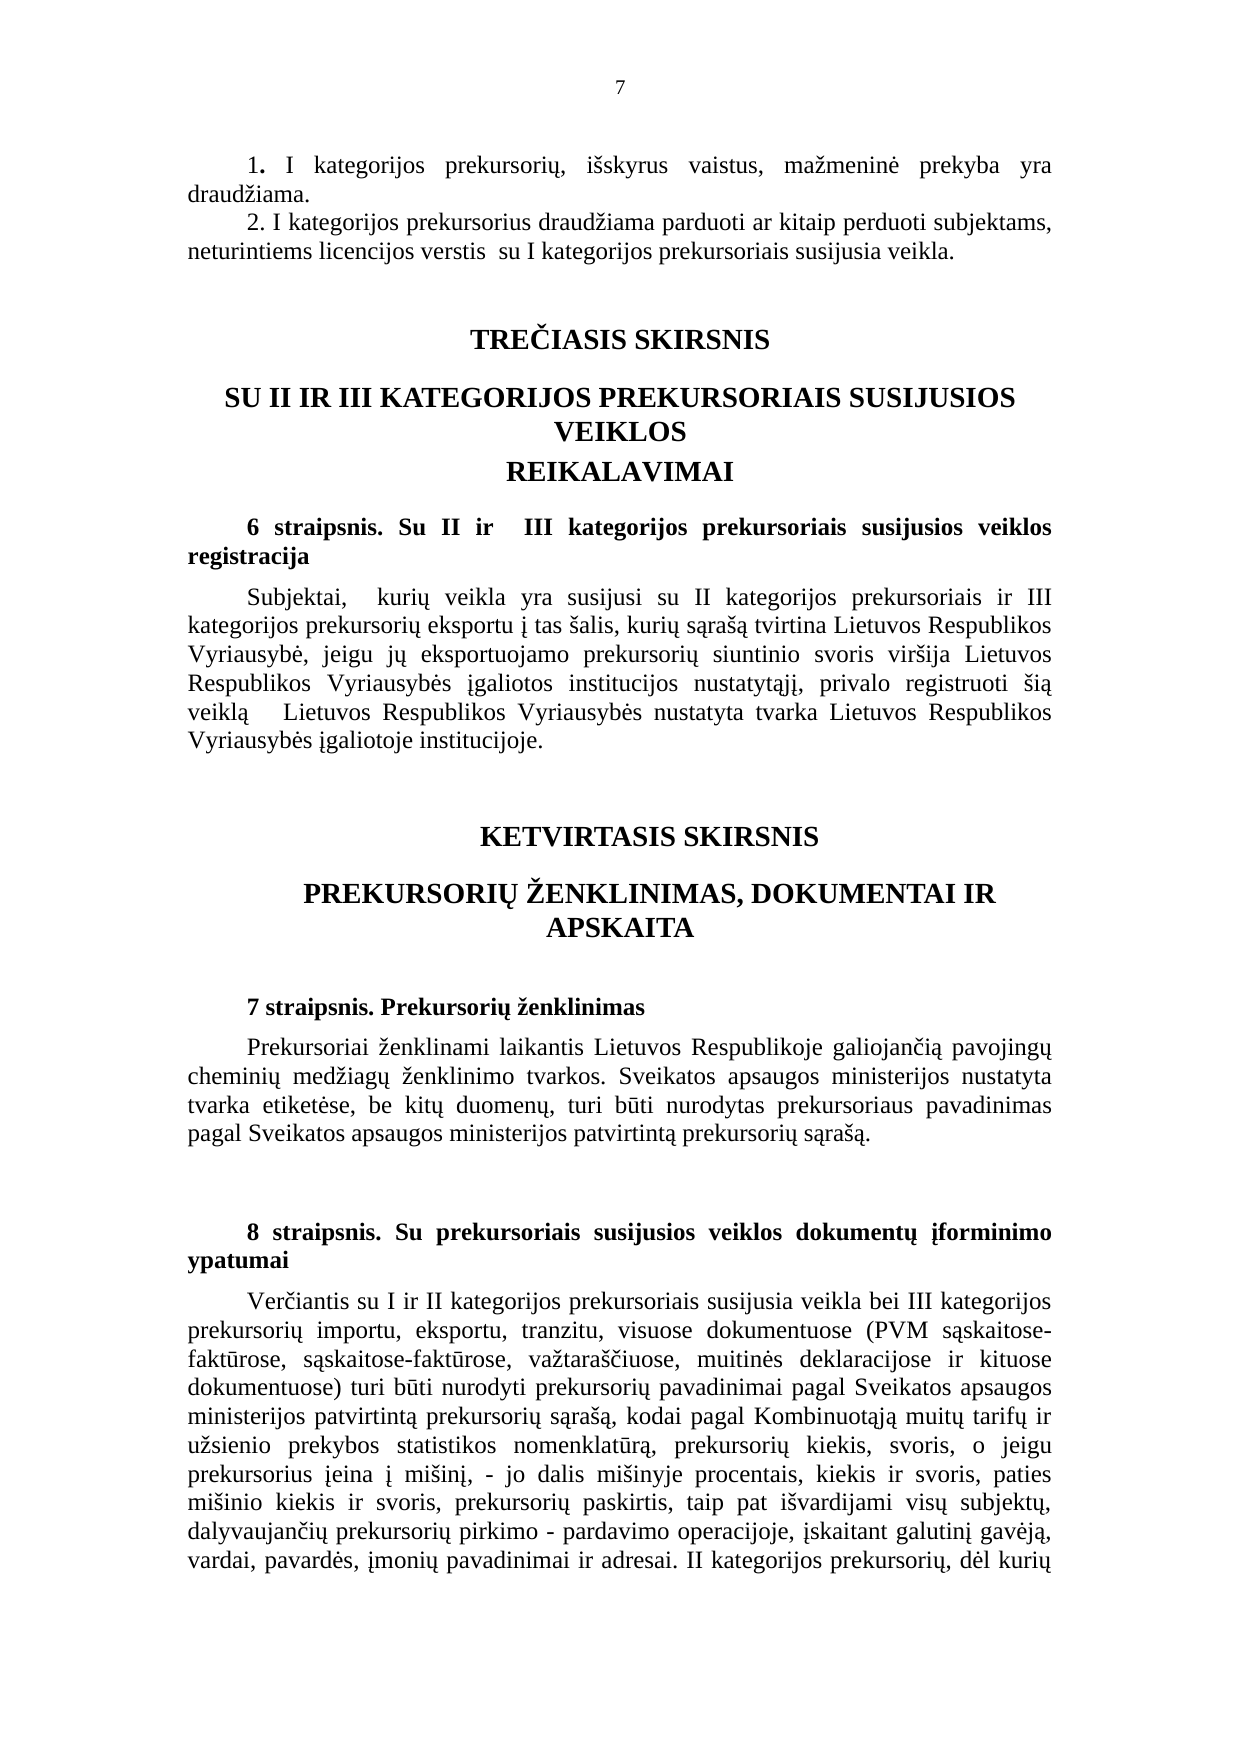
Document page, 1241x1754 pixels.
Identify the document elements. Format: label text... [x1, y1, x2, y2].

text Verčiantis su I ir II kategorijos prekursoriais susijusia veikla bei III kategorijos prekursorių importu, eksportu, tranzitu, visuose dokumentuose (PVM sąskaitose-faktūrose, sąskaitose-faktūrose, važtaraščiuose, muitinės deklaracijose ir kituose dokumentuose) turi būti nurodyti prekursorių pavadinimai pagal Sveikatos apsaugos ministerijos patvirtintą prekursorių sąrašą, kodai pagal Kombinuotąją muitų tarifų ir užsienio prekybos statistikos nomenklatūrą, prekursorių kiekis, svoris, o jeigu prekursorius įeina į mišinį, - jo dalis mišinyje procentais, kiekis ir svoris, paties mišinio kiekis ir svoris, prekursorių paskirtis, taip pat išvardijami visų subjektų, dalyvaujančių prekursorių pirkimo - pardavimo operacijoje, įskaitant galutinį gavėją, vardai, pavardės, įmonių pavadinimai ir adresai. II kategorijos prekursorių, dėl kurių [187, 1286, 1053, 1574]
text KETVIRTASIS SKIRSNIS [187, 819, 1053, 852]
text Prekursoriai ženklinami laikantis Lietuvos Respublikoje galiojančią pavojingų cheminių medžiagų ženklinimo tvarkos. Sveikatos apsaugos ministerijos nustatyta tvarka etiketėse, be kitų duomenų, turi būti nurodytas prekursoriaus pavadinimas pagal Sveikatos apsaugos ministerijos patvirtintą prekursorių sąrašą. [187, 1032, 1053, 1147]
text 2. I kategorijos prekursorius draudžiama parduoti ar kitaip perduoti subjektams, neturintiems licencijos verstis su I kategorijos prekursoriais susijusia veikla. [187, 207, 1053, 265]
text TREČIASIS SKIRSNIS [187, 322, 1053, 356]
text SU II IR III KATEGORIJOS PREKURSORIAIS SUSIJUSIOS VEIKLOS [187, 380, 1053, 447]
text 7 straipsnis. Prekursorių ženklinimas [187, 992, 1053, 1020]
text 1. I kategorijos prekursorių, išskyrus vaistus, mažmeninė prekyba yra draudžiama. [187, 150, 1053, 207]
text REIKALAVIMAI [187, 454, 1053, 488]
text Subjektai, kurių veikla yra susijusi su II kategorijos prekursoriais ir III kategorijos prekursorių eksportu į tas šalis, kurių sąrašą tvirtina Lietuvos Respublikos Vyriausybė, jeigu jų eksportuojamo prekursorių siuntinio svoris viršija Lietuvos Respublikos Vyriausybės įgaliotos institucijos nustatytąjį, privalo registruoti šią veiklą Lietuvos Respublikos Vyriausybės nustatyta tvarka Lietuvos Respublikos Vyriausybės įgaliotoje institucijoje. [187, 582, 1053, 754]
text 6 straipsnis. Su II ir III kategorijos prekursoriais susijusios veiklos registracija [187, 512, 1053, 569]
text 8 straipsnis. Su prekursoriais susijusios veiklos dokumentų įforminimo ypatumai [187, 1217, 1053, 1274]
text PREKURSORIŲ ŽENKLINIMAS, DOKUMENTAI IR APSKAITA [187, 876, 1053, 943]
